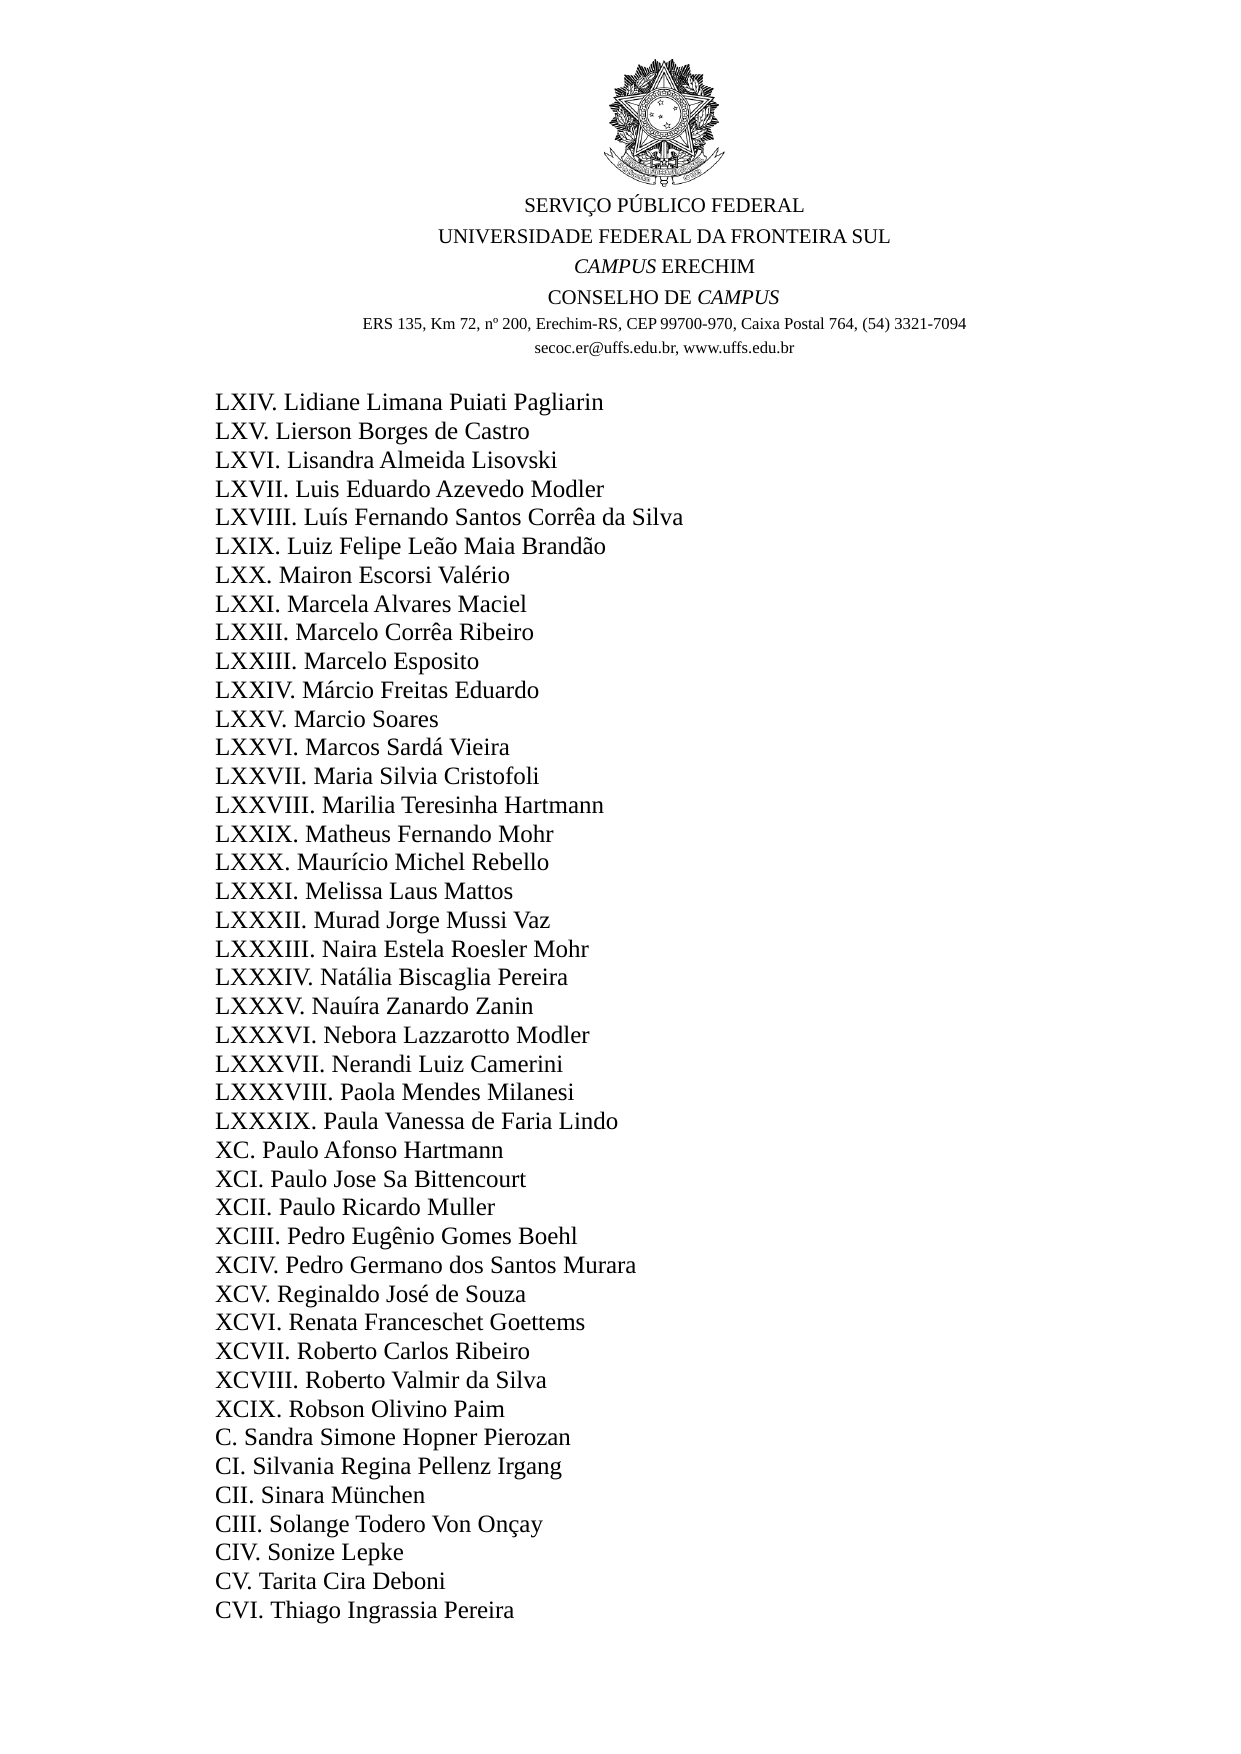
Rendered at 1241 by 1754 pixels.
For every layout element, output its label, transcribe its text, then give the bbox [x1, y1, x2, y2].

list Marcelo Esposito [215, 646, 1152, 675]
list Sonize Lepke [215, 1537, 1152, 1566]
list Paola Mendes Milanesi [215, 1077, 1152, 1106]
list Paulo Jose Sa Bittencourt [215, 1164, 1152, 1192]
list Marcela Alvares Maciel [215, 589, 1152, 617]
list Paula Vanessa de Faria Lindo [215, 1106, 1152, 1135]
list Marcos Sardá Vieira [215, 732, 1152, 761]
list Tarita Cira Deboni [215, 1566, 1152, 1595]
list Lidiane Limana Puiati Pagliarin [215, 387, 1152, 416]
list Renata Franceschet Goettems [215, 1307, 1152, 1336]
list Nerandi Luiz Camerini [215, 1049, 1152, 1077]
list Márcio Freitas Eduardo [215, 675, 1152, 704]
list Lierson Borges de Castro [215, 416, 1152, 445]
list Naira Estela Roesler Mohr [215, 934, 1152, 962]
list Luis Eduardo Azevedo Modler [215, 474, 1152, 502]
list Matheus Fernando Mohr [215, 819, 1152, 847]
list Lisandra Almeida Lisovski [215, 445, 1152, 474]
list Solange Todero Von Onçay [215, 1509, 1152, 1537]
list Sandra Simone Hopner Pierozan [215, 1422, 1152, 1451]
list Paulo Afonso Hartmann [215, 1135, 1152, 1164]
list Murad Jorge Mussi Vaz [215, 905, 1152, 934]
list Natália Biscaglia Pereira [215, 962, 1152, 991]
list Marilia Teresinha Hartmann [215, 790, 1152, 819]
list Roberto Carlos Ribeiro [215, 1336, 1152, 1365]
list Paulo Ricardo Muller [215, 1192, 1152, 1221]
list Roberto Valmir da Silva [215, 1365, 1152, 1394]
list Thiago Ingrassia Pereira [215, 1595, 1152, 1624]
list Maurício Michel Rebello [215, 847, 1152, 876]
list Robson Olivino Paim [215, 1394, 1152, 1422]
list Nauíra Zanardo Zanin [215, 991, 1152, 1020]
list Melissa Laus Mattos [215, 876, 1152, 905]
list Mairon Escorsi Valério [215, 560, 1152, 589]
list Nebora Lazzarotto Modler [215, 1020, 1152, 1049]
list Luís Fernando Santos Corrêa da Silva [215, 502, 1152, 531]
list Pedro Eugênio Gomes Boehl [215, 1221, 1152, 1250]
list Maria Silvia Cristofoli [215, 761, 1152, 790]
list Marcio Soares [215, 704, 1152, 732]
list Pedro Germano dos Santos Murara [215, 1250, 1152, 1279]
list Sinara München [215, 1480, 1152, 1509]
list Marcelo Corrêa Ribeiro [215, 617, 1152, 646]
list Luiz Felipe Leão Maia Brandão [215, 531, 1152, 560]
list Silvania Regina Pellenz Irgang [215, 1451, 1152, 1480]
list Reginaldo José de Souza [215, 1279, 1152, 1307]
